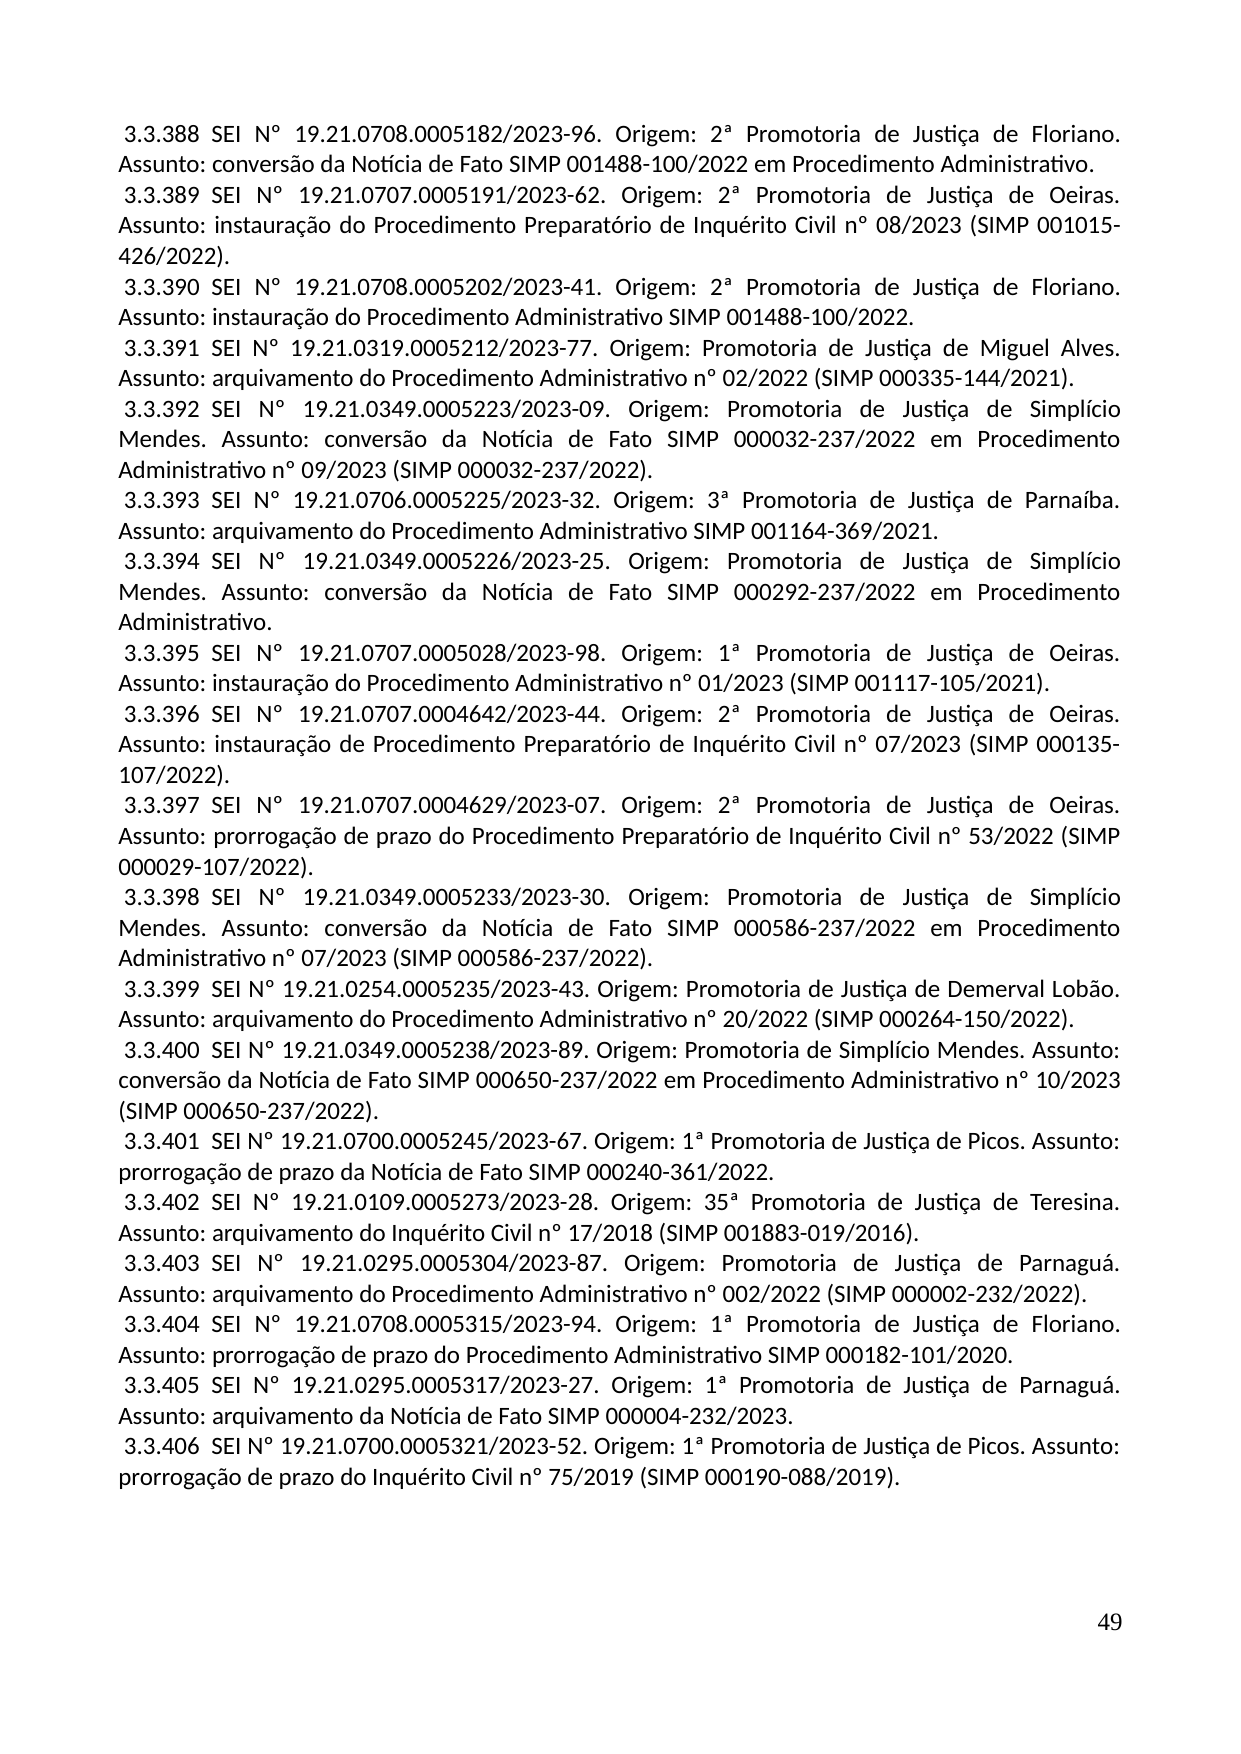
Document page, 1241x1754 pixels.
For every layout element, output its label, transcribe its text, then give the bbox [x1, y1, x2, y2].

list SEI Nº 19.21.0707.0005028/2023-98. Origem: 1ª Promotoria de Justiça de Oeiras. Assunto: instauração do Procedimento Administrativo nº 01/2023 (SIMP 001117-105/2021). [118, 637, 1122, 698]
list SEI Nº 19.21.0319.0005212/2023-77. Origem: Promotoria de Justiça de Miguel Alves. Assunto: arquivamento do Procedimento Administrativo nº 02/2022 (SIMP 000335-144/2021). [118, 332, 1122, 393]
list SEI Nº 19.21.0707.0004629/2023-07. Origem: 2ª Promotoria de Justiça de Oeiras. Assunto: prorrogação de prazo do Procedimento Preparatório de Inquérito Civil nº 53/2022 (SIMP 000029-107/2022). [118, 789, 1122, 881]
list SEI Nº 19.21.0349.0005223/2023-09. Origem: Promotoria de Justiça de Simplício Mendes. Assunto: conversão da Notícia de Fato SIMP 000032-237/2022 em Procedimento Administrativo nº 09/2023 (SIMP 000032-237/2022). [118, 393, 1122, 484]
list SEI Nº 19.21.0706.0005225/2023-32. Origem: 3ª Promotoria de Justiça de Parnaíba. Assunto: arquivamento do Procedimento Administrativo SIMP 001164-369/2021. [118, 484, 1122, 545]
list SEI Nº 19.21.0349.0005233/2023-30. Origem: Promotoria de Justiça de Simplício Mendes. Assunto: conversão da Notícia de Fato SIMP 000586-237/2022 em Procedimento Administrativo nº 07/2023 (SIMP 000586-237/2022). [118, 881, 1122, 973]
list SEI Nº 19.21.0109.0005273/2023-28. Origem: 35ª Promotoria de Justiça de Teresina. Assunto: arquivamento do Inquérito Civil nº 17/2018 (SIMP 001883-019/2016). [118, 1186, 1122, 1247]
list SEI Nº 19.21.0349.0005238/2023-89. Origem: Promotoria de Simplício Mendes. Assunto: conversão da Notícia de Fato SIMP 000650-237/2022 em Procedimento Administrativo nº 10/2023 (SIMP 000650-237/2022). [118, 1034, 1122, 1125]
list SEI Nº 19.21.0295.0005304/2023-87. Origem: Promotoria de Justiça de Parnaguá. Assunto: arquivamento do Procedimento Administrativo nº 002/2022 (SIMP 000002-232/2022). [118, 1247, 1122, 1308]
list SEI Nº 19.21.0700.0005321/2023-52. Origem: 1ª Promotoria de Justiça de Picos. Assunto: prorrogação de prazo do Inquérito Civil nº 75/2019 (SIMP 000190-088/2019). [118, 1431, 1122, 1492]
list SEI Nº 19.21.0708.0005202/2023-41. Origem: 2ª Promotoria de Justiça de Floriano. Assunto: instauração do Procedimento Administrativo SIMP 001488-100/2022. [118, 271, 1122, 332]
list SEI Nº 19.21.0349.0005226/2023-25. Origem: Promotoria de Justiça de Simplício Mendes. Assunto: conversão da Notícia de Fato SIMP 000292-237/2022 em Procedimento Administrativo. [118, 545, 1122, 637]
list SEI Nº 19.21.0707.0004642/2023-44. Origem: 2ª Promotoria de Justiça de Oeiras. Assunto: instauração de Procedimento Preparatório de Inquérito Civil nº 07/2023 (SIMP 000135-107/2022). [118, 698, 1122, 789]
list SEI Nº 19.21.0708.0005315/2023-94. Origem: 1ª Promotoria de Justiça de Floriano. Assunto: prorrogação de prazo do Procedimento Administrativo SIMP 000182-101/2020. [118, 1308, 1122, 1369]
list SEI Nº 19.21.0295.0005317/2023-27. Origem: 1ª Promotoria de Justiça de Parnaguá. Assunto: arquivamento da Notícia de Fato SIMP 000004-232/2023. [118, 1369, 1122, 1431]
list SEI Nº 19.21.0700.0005245/2023-67. Origem: 1ª Promotoria de Justiça de Picos. Assunto: prorrogação de prazo da Notícia de Fato SIMP 000240-361/2022. [118, 1125, 1122, 1186]
list SEI Nº 19.21.0707.0005191/2023-62. Origem: 2ª Promotoria de Justiça de Oeiras. Assunto: instauração do Procedimento Preparatório de Inquérito Civil nº 08/2023 (SIMP 001015-426/2022). [118, 179, 1122, 271]
list SEI Nº 19.21.0254.0005235/2023-43. Origem: Promotoria de Justiça de Demerval Lobão. Assunto: arquivamento do Procedimento Administrativo nº 20/2022 (SIMP 000264-150/2022). [118, 973, 1122, 1034]
list SEI Nº 19.21.0708.0005182/2023-96. Origem: 2ª Promotoria de Justiça de Floriano. Assunto: conversão da Notícia de Fato SIMP 001488-100/2022 em Procedimento Administrativo. [118, 118, 1122, 179]
